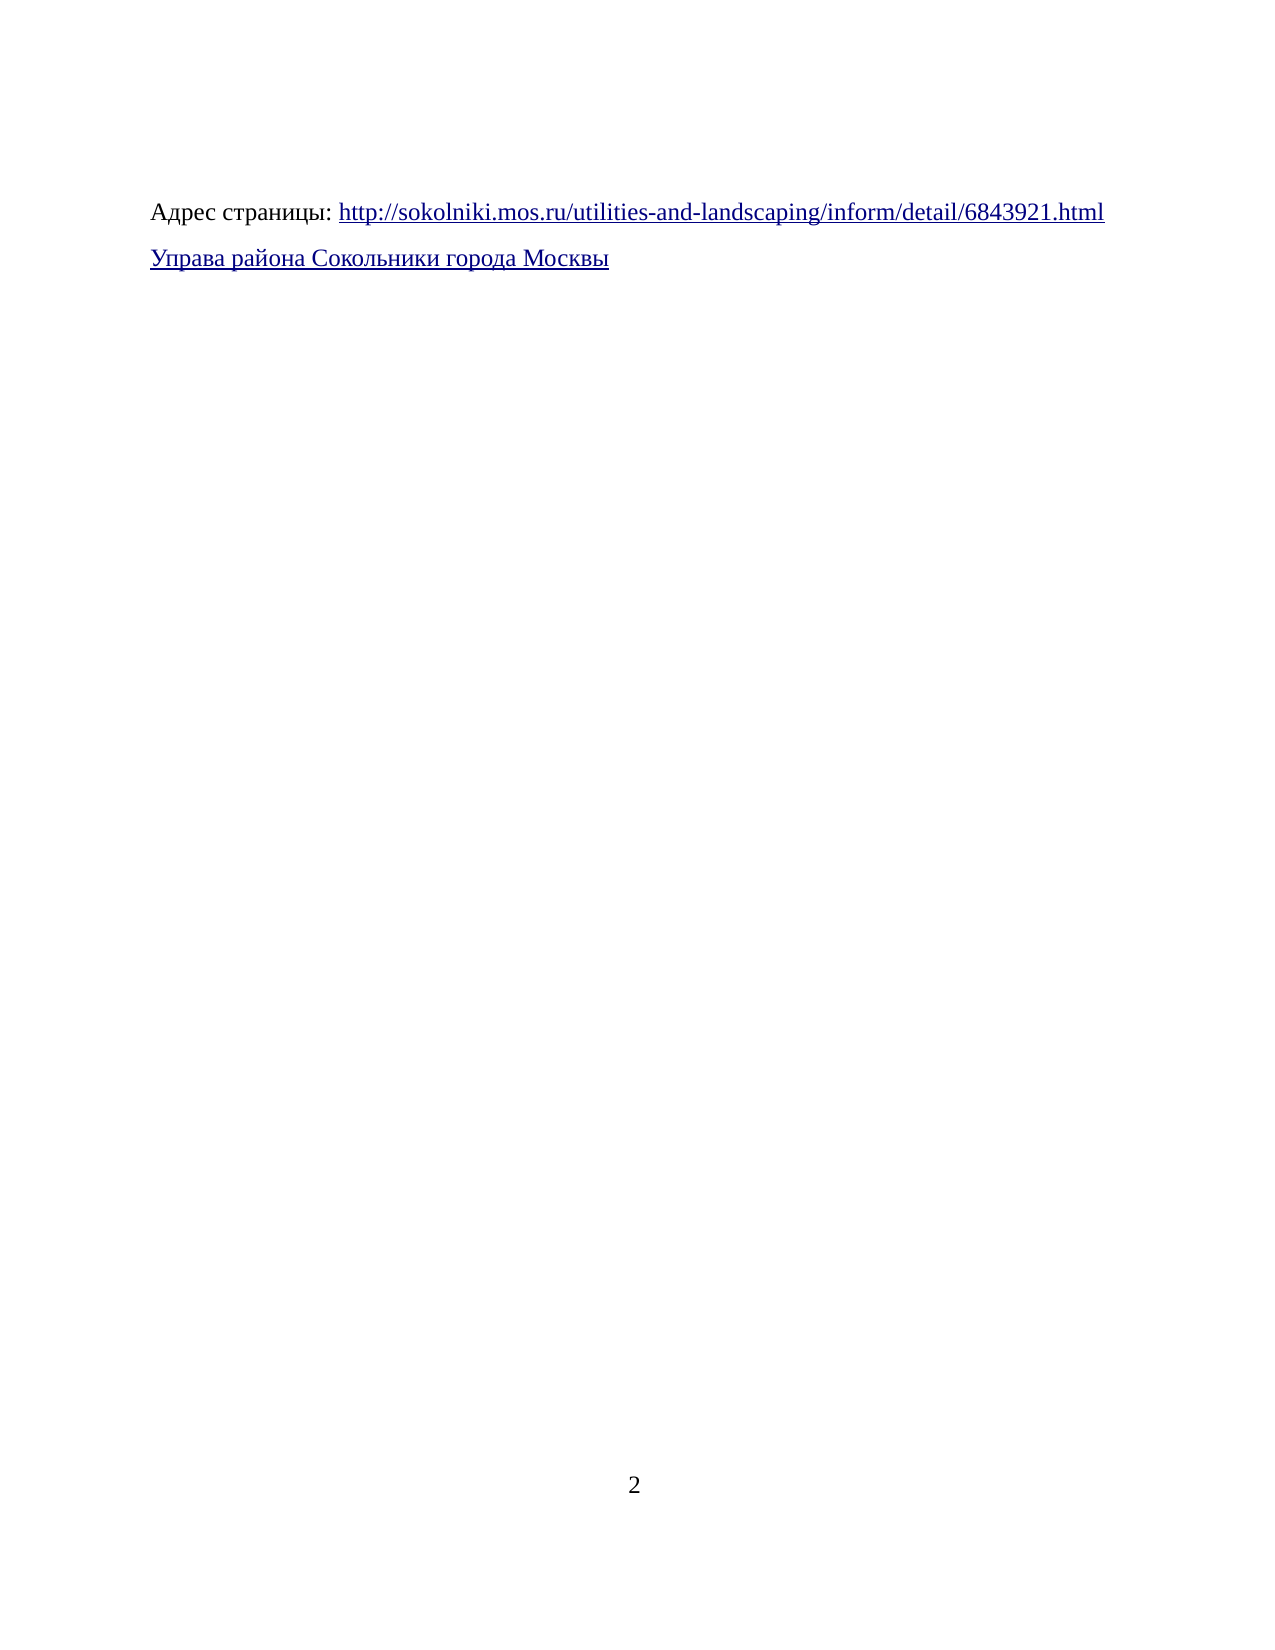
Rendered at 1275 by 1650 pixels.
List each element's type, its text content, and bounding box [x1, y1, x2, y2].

text Адрес страницы: http://sokolniki.mos.ru/utilities-and-landscaping/inform/detail/6843921.html [150, 197, 1125, 225]
text Управа района Сокольники города Москвы [150, 243, 1125, 272]
